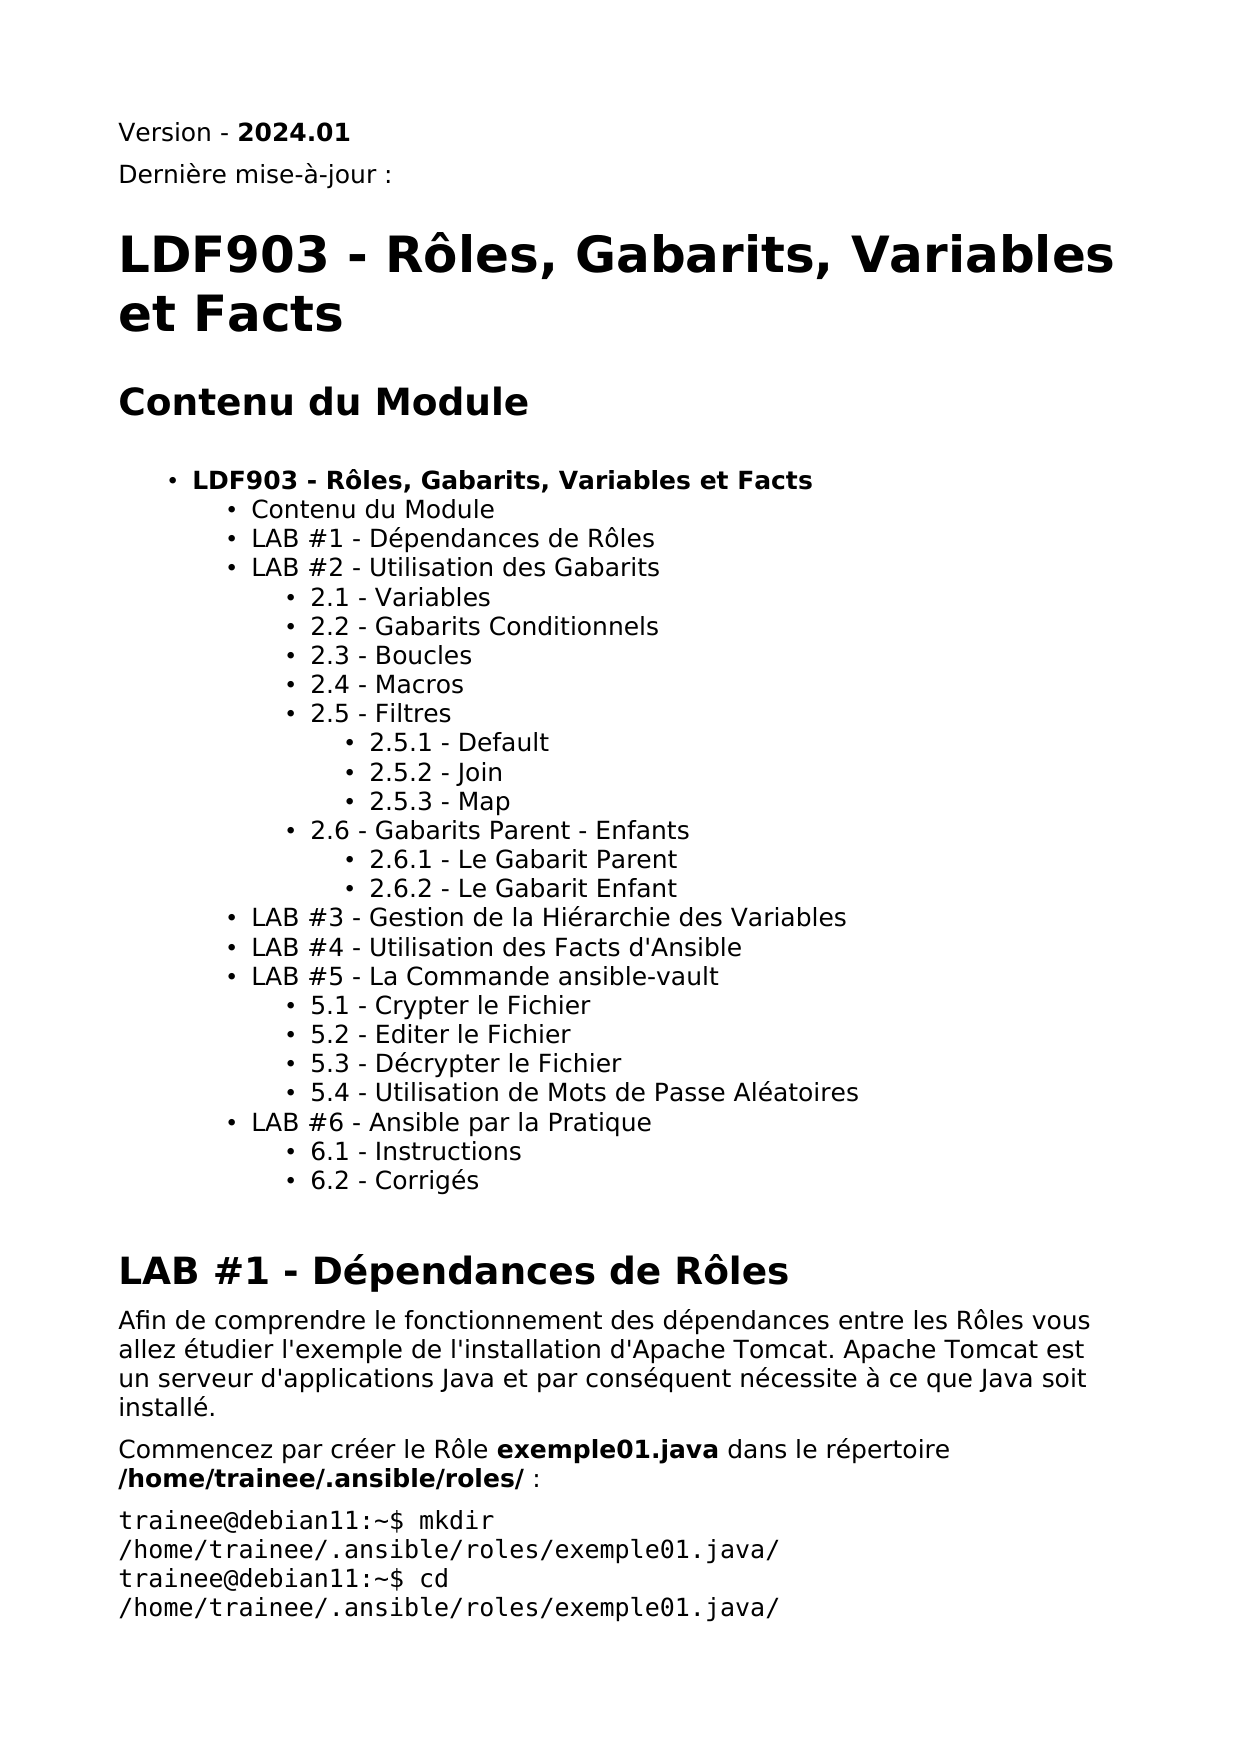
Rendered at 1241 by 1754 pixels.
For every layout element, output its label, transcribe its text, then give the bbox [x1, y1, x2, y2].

list 5.2 - Editer le Fichier [295, 1020, 1122, 1049]
list 2.5.3 - Map [354, 787, 1122, 816]
list LAB #4 - Utilisation des Facts d'Ansible [236, 933, 1122, 962]
list 2.6.2 - Le Gabarit Enfant [354, 874, 1122, 903]
list 2.6 - Gabarits Parent - Enfants [295, 816, 1122, 845]
list Contenu du Module [236, 495, 1122, 524]
list 2.2 - Gabarits Conditionnels [295, 612, 1122, 641]
subtitle LAB #1 - Dépendances de Rôles [118, 1250, 1122, 1293]
list 2.3 - Boucles [295, 641, 1122, 670]
text Dernière mise-à-jour : [118, 160, 1122, 189]
list LAB #3 - Gestion de la Hiérarchie des Variables [236, 903, 1122, 933]
subtitle LDF903 - Rôles, Gabarits, Variables et Facts [118, 226, 1122, 343]
list LAB #6 - Ansible par la Pratique [236, 1108, 1122, 1137]
text Afin de comprendre le fonctionnement des dépendances entre les Rôles vous allez étudier l'exemple de l'installation d'Apache Tomcat. Apache Tomcat est un serveur d'applications Java et par conséquent nécessite à ce que Java soit installé. [118, 1306, 1122, 1422]
text trainee@debian11:~$ mkdir /home/trainee/.ansible/roles/exemple01.java/ trainee@debian11:~$ cd /home/trainee/.ansible/roles/exemple01.java/ [118, 1506, 1122, 1622]
list 2.5.2 - Join [354, 758, 1122, 787]
list 2.4 - Macros [295, 670, 1122, 699]
text Commencez par créer le Rôle exemple01.java dans le répertoire /home/trainee/.ansible/roles/ : [118, 1435, 1122, 1493]
text Version - 2024.01 [118, 118, 1122, 147]
list 6.1 - Instructions [295, 1137, 1122, 1166]
list 5.4 - Utilisation de Mots de Passe Aléatoires [295, 1078, 1122, 1108]
list 2.1 - Variables [295, 583, 1122, 612]
list 2.5.1 - Default [354, 728, 1122, 758]
list 6.2 - Corrigés [295, 1166, 1122, 1195]
list LAB #2 - Utilisation des Gabarits [236, 553, 1122, 583]
list 2.5 - Filtres [295, 699, 1122, 728]
list LAB #1 - Dépendances de Rôles [236, 524, 1122, 553]
list LDF903 - Rôles, Gabarits, Variables et Facts [177, 466, 1122, 495]
subtitle Contenu du Module [118, 380, 1122, 424]
list 5.3 - Décrypter le Fichier [295, 1049, 1122, 1078]
list LAB #5 - La Commande ansible-vault [236, 962, 1122, 991]
list 2.6.1 - Le Gabarit Parent [354, 845, 1122, 874]
list 5.1 - Crypter le Fichier [295, 991, 1122, 1020]
